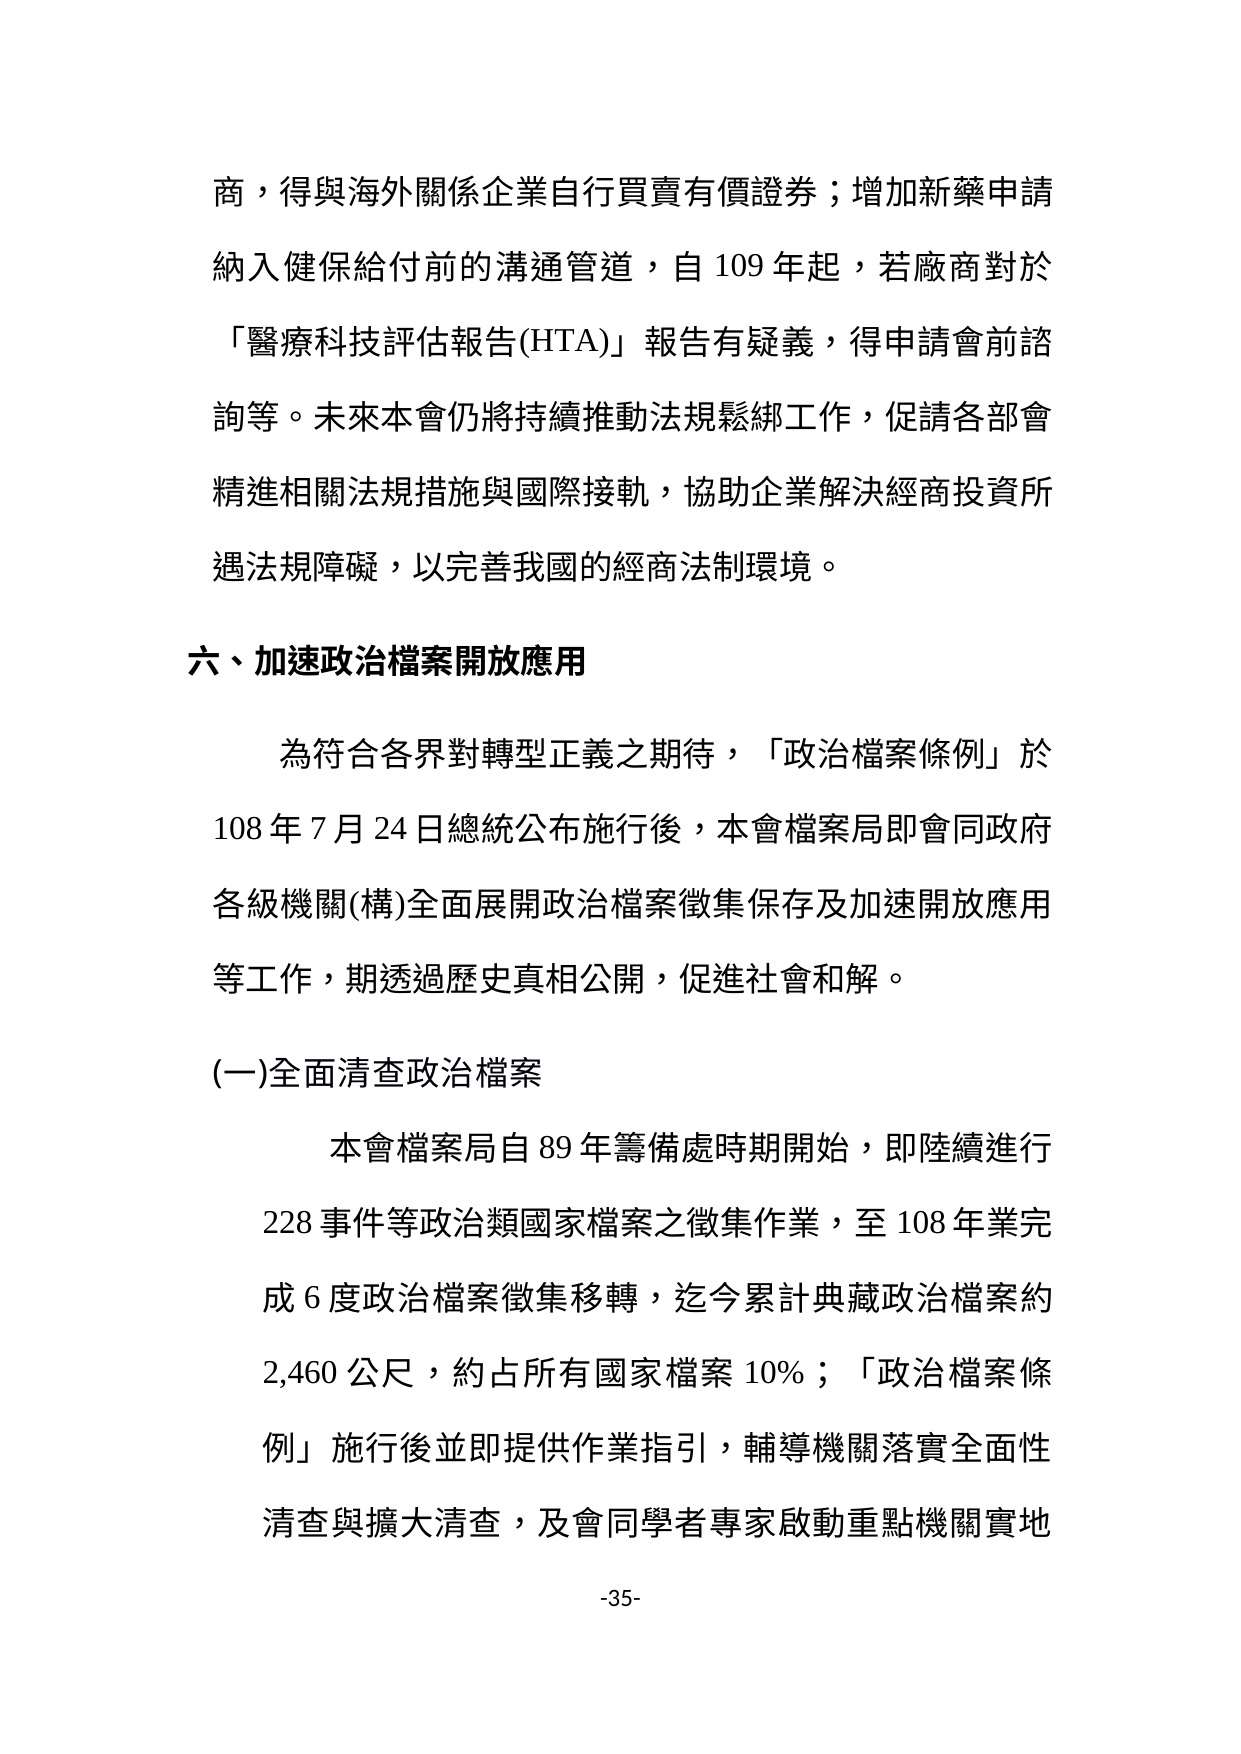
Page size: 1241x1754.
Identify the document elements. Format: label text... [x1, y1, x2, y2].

subtitle 六、加速政治檔案開放應用 [187, 621, 1053, 696]
text (一)全面清查政治檔案 [212, 1033, 1053, 1108]
text 為符合各界對轉型正義之期待，「政治檔案條例」於108年7月24日總統公布施行後，本會檔案局即會同政府各級機關(構)全面展開政治檔案徵集保存及加速開放應用等工作，期透過歷史真相公開，促進社會和解。 [212, 715, 1053, 1015]
text 本會檔案局自89年籌備處時期開始，即陸續進行228事件等政治類國家檔案之徵集作業，至108年業完成6度政治檔案徵集移轉，迄今累計典藏政治檔案約2,460公尺，約占所有國家檔案10%；「政治檔案條例」施行後並即提供作業指引，輔導機關落實全面性清查與擴大清查，及會同學者專家啟動重點機關實地 [262, 1108, 1053, 1558]
text 商，得與海外關係企業自行買賣有價證券；增加新藥申請納入健保給付前的溝通管道，自109年起，若廠商對於「醫療科技評估報告(HTA)」報告有疑義，得申請會前諮詢等。未來本會仍將持續推動法規鬆綁工作，促請各部會精進相關法規措施與國際接軌，協助企業解決經商投資所遇法規障礙，以完善我國的經商法制環境。 [212, 152, 1053, 602]
